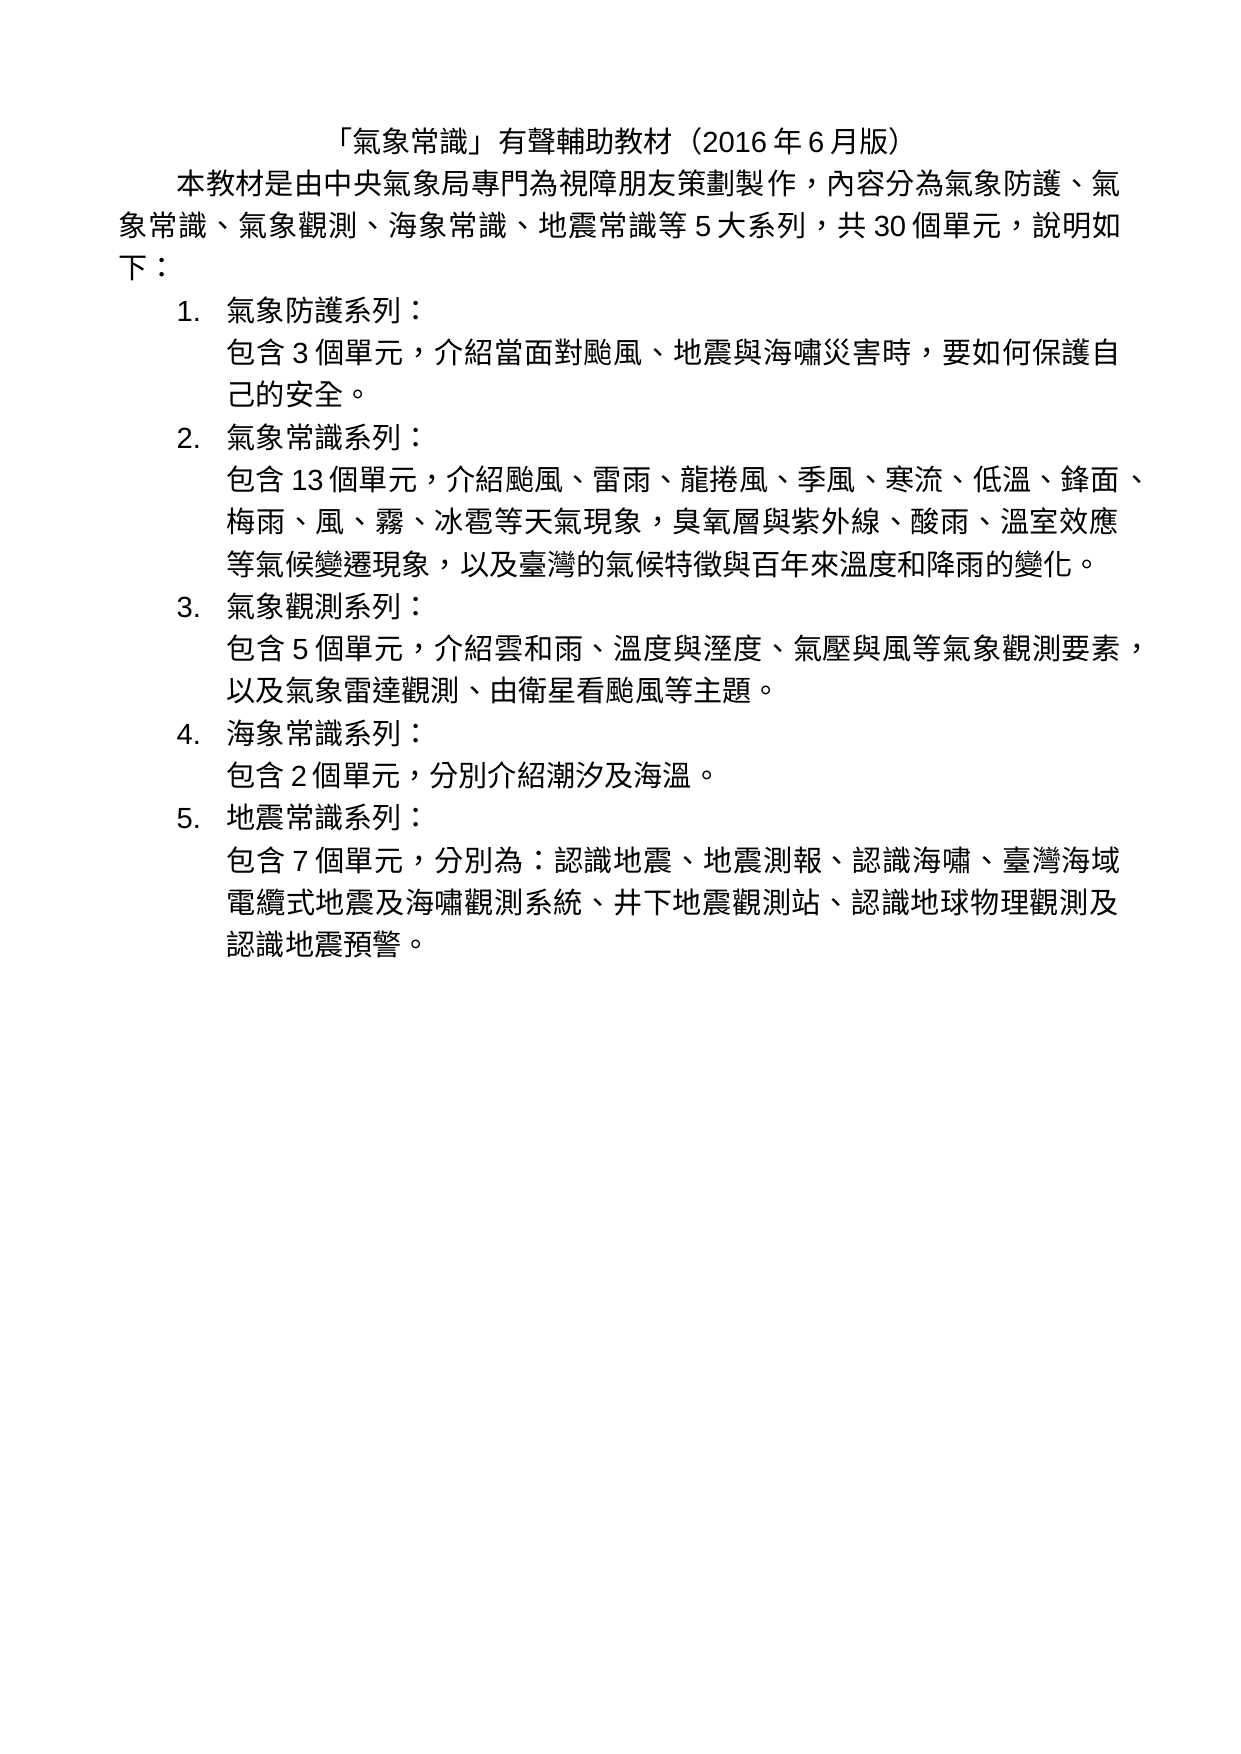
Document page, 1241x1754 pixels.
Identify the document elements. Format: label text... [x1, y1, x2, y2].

list 氣象常識系列： 包含13個單元，介紹颱風、雷雨、龍捲風、季風、寒流、低溫、鋒面、梅雨、風、霧、冰雹等天氣現象，臭氧層與紫外線、酸雨、溫室效應等氣候變遷現象，以及臺灣的氣候特徵與百年來溫度和降雨的變化。 [176, 414, 1122, 583]
list 氣象防護系列： 包含3個單元，介紹當面對颱風、地震與海嘯災害時，要如何保護自己的安全。 [176, 287, 1122, 414]
text 「氣象常識」有聲輔助教材（2016年6月版） [118, 118, 1122, 160]
list 本教材是由中央氣象局專門為視障朋友策劃製作，內容分為氣象防護、氣象常識、氣象觀測、海象常識、地震常識等5大系列，共30個單元，說明如下： [118, 160, 1122, 287]
list 氣象觀測系列： 包含5個單元，介紹雲和雨、溫度與溼度、氣壓與風等氣象觀測要素，以及氣象雷達觀測、由衛星看颱風等主題。 [176, 583, 1122, 710]
list 海象常識系列： 包含2個單元，分別介紹潮汐及海溫。 [176, 710, 1122, 795]
list 地震常識系列： 包含7個單元，分別為：認識地震、地震測報、認識海嘯、臺灣海域電纜式地震及海嘯觀測系統、井下地震觀測站、認識地球物理觀測及認識地震預警。 [176, 795, 1122, 964]
